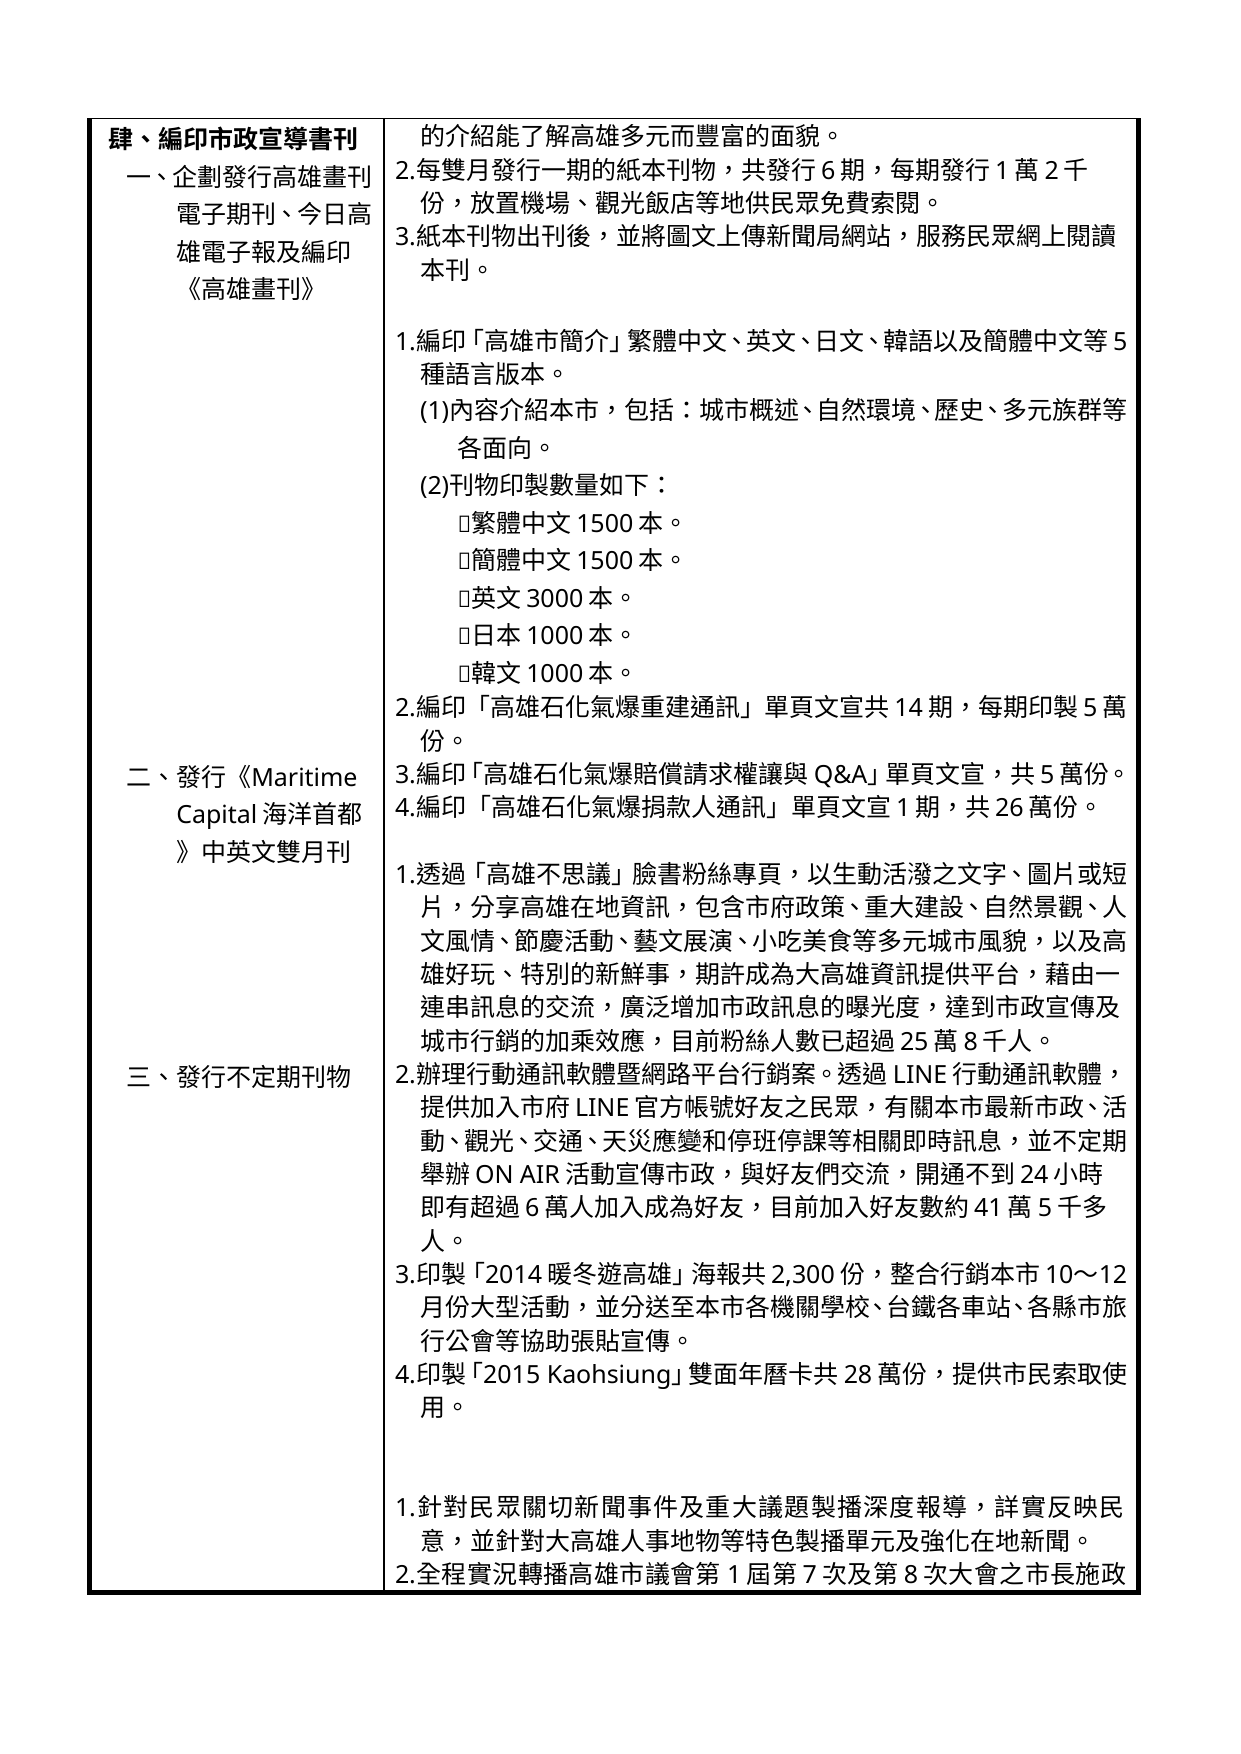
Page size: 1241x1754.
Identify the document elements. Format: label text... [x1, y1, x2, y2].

table_cell 壹、新聞行政 一、出版事業之管理與輔導 二、電影事業管理與輔導 三、錄影節目帶業之輔導與管理 四、有線電視系統輔導管理 五、充實有線電視公用頻道節目內容，加強城市行銷、宣導社區發展成果 六、有線電視新聞聯播 貳、新聞發佈聯繫與服務 一、發布新聞 二、舉辦座談會 三、建立數位化新聞發佈與聯絡管道 四、加強媒體服務 五、不定期舉辦新聞界人士聯誼 六、加強記者聯繫成立議會工作小組 七、市政櫥窗 八、每日新聞輯要 參、政令政績宣導 一、電子媒體 二、平面及網路媒體 三、多元媒宣 四、交通安全宣導 五、辦理城市行銷活動 肆、編印市政宣導書刊 一、企劃發行高雄畫刊電子期刊、今日高雄電子報及編印《高雄畫刊》 二、發行《Maritime Capital海洋首都 》中英文雙月刊 三、發行不定期刊物 四、其他 伍、廣播業務 一、新聞採訪 二、節目製作 三、工務維護管理 四、提昇播音品質 [92, 119, 383, 1590]
table_cell 依據兒童及少年性交易防制條例第33條規定，訂定「高雄市政府違反兒童及少年性交易防制條例第33條第1項規定事件裁量基準」，辦理平面媒體刊登違法色情廣告之處理。 由警察局循線查獲性交易事實，轉本府新聞局裁處之違規廣告，103年未發現違規情事。 未來將持續加強查察報紙廣告，如發現有違法情事，將依法核處，以維護兒童及少年閱聽權益，讓青少年在乾淨的生活空間成長。 依據電影法及相關法令規定，辦理電影片映演業之設立、變更登記，目前本市計有電影院19家。 依電影法督導電影片映演業依法經營，並執行電影分級制度，103 年度計實施臨場查驗141家次，未發現違規情事。 依據廣播電視法暨其施行細則、廣播電視節目供應事業管理規則等法令規定，辦理錄影節目帶業之設立、變更登記，103年辦理錄影節目帶業之變更登記共4件。 會同本府警察局查察錄影節目帶業是否有販售違法錄影節目帶(含影音光碟)，並實施分級制度輔導，103年共查察151家次，查獲違法光碟計600片，移送文化部影視局核處。 加強有線電視系統輔導管理工作，訂定「高雄市政府處理違反有線廣播電視法事件裁罰基準」，103年查察系統業者插播廣告及購物頻道違規情形，插播廣告部分，截至103年11月止未發現違規情事；購物頻道裁處70件，罰鍰新台幣2,898萬元整。 針對市民及里長反映有線電視系統纜線架設爭議，適時派員或請權責單位及業者至現場查勘，並將附掛之纜線重新規劃整理或拆除，全年計處理254件(慶聯88件、港都94件、鳳信52件、南國20件)。 依據有線廣播電視法暨施行細則相關規定，成立「高雄市政府有線廣播電視系統費率委員會」，由傳播學者、財經學者專家、消費者團體代表、會計師、律師、通訊網路學者及市府代表共計11人組成，以保障市民收視、消費權益。 審議103年本市有線廣播電視系統基本頻道收視費標準：慶聯、港都等2家每月每戶維持為500元、鳳信每月每戶維持為510元、南國每月每戶維持為550元；裝機費由1000元調降為500元，分機費、復機費及移機費亦均有調降。對於社會局登記有案之低收入戶，除基本頻道收視費以1/3收費為上限外，亦免收裝機費、分機費、復機費、移機費等費用。 不定期邀請各家有線電視業者開會檢討業務改善措施及需配合宣導 事項。 為行銷高雄在地文化特色，促進觀光產業發展，精心規劃製作多元富節目於本市公用頻道(CH3)播放。 為強化行銷，相關節目不僅於全國性頻道，例如：中天綜合台、三立都會台、MTV台、民視交通台等播出，亦在中華電信MOD平台播出，並上傳至youtube平台，以增加節目曝光率，相關節目如下： 市政新聞專題節目：幸福高雄－新增台語發音 針對本市在地市政活動，製作新聞專題節目，另為服務不同收視族群，並新增台語發音版，本年共製作國語發音54集、台語發音44集。 行銷在地特色休閒旅遊節目： 高雄38條通：為推廣大高雄之在地生活、樂活創意、豐富物產、休閒觀光景點等在地文化特色。 ‧行銷宣傳：開播記者會1場、行銷短片30秒(於有線電視台，播出共1,824檔)、慶聯節目表月刊共3期等宣傳。 ‧共製播70集節目，每集長度30分鐘。 ‧除於本市公用頻道(CH3)播出，另於中天綜合台、民視交通台播出。 玩客瘋高雄：發展高雄觀光產業，行銷在地特有產品及豐富資源、農產品。 ‧行銷宣傳：開播記者會1場、華流雜誌1期、愛玩客雜誌1期、行銷短片30秒(於有線電視台播出405檔、台北捷運播出216檔)、三立電視台臉書、官網及手機APP等宣傳。 ‧共製播35集節目，每集長度30分鐘。 ‧除於本市公用頻道(CH3)播出，另於三立都會台、MTV台、MOD－三立綜合台、嘉義－世新、國聲有線電視播出。 絢麗高雄：為強化、豐富公用頻道節目內容，製播10集10分鐘、10支30秒城市行銷短片，期促進本市地方文化保存、推廣行銷觀光產業。 ‧行銷宣傳：10支行銷短片30秒於民視電視台播出。 ‧共製播10集節目，每集長度10分鐘。 藝文節目及大型活動轉播： 尚和歌仔戲劇團之禪風鉅作－『不負如來不負卿』節目： 為豐富本市有線電視公用頻道(CH3)節目內容，提供市民在地文化、傳統藝術節目新選擇，將台灣最具代表性之特色劇種－歌仔戲予以延續、傳承，節目長度60分鐘。 閃靈暮沉武德殿MV高雄拍攝花絮節目： 為豐富有線電視公用頻道節目內容，及讓民眾有機會了解高雄在地音樂文化之演變及發展，辦理此一節目購置案，且執行拍攝內容主要為促進地方文化發展、強化地方文化輸出效應，專輯長度共30分鐘。 大彩虹音樂節： 為帶動本市在地音樂文化創新、挹注音樂藝術展演能量，並開啟本市在地音樂文化新發展，將活動當天現況剪輯播出。共製播6集節目，每集60分鐘。 公用頻道行銷宣導 平面媒體部分： 報紙廣告共4篇： ‧委託工商時報刊登「有線電視暨公用頻道宣傳」廣告(半十批)共2篇。 ‧委託蘋果日報、自由時報、聯合報、中國時報、中華日報、真晨報、台灣導報、新新聞報等8大報刊登「有線電視暨公用頻道宣傳」廣告(全十批)共1篇。 ‧委託蘋果日報、自由時報、聯合報、中國時報、中華日報、真晨報、台灣導報、新新聞報、經濟日報、聯合晚報、台灣新生報等11大報刊登「有線電視暨公用頻道宣傳」廣告(全十批)共1篇。 其它刊物共13篇： ‧大寮區農特產促銷嘉年華活動專刊刊登「有線電視暨公用頻道宣傳」廣告(全十批)共1篇。 ‧委託自由時報刊登「104年農民曆」廣告共1篇。 ‧委託臺灣導報於2015年「海峽兩岸宗教寺廟巡禮」雜誌刊登「有線電視暨公用頻道宣傳」廣告共1篇。 ‧卓越新聞獎基金會刊登「高雄市有線電視暨公用頻道形象廣告」共1篇。 ‧於華流雜誌刊登「有線電視暨公用頻道宣傳」廣告共2篇。 ‧於慶聯有線電視公司刊登公用頻道宣傳廣告共5篇。 ‧於義大論文集刊登「有線電視暨公用頻道宣傳」廣告共1篇。 ‧2014年高雄市青少年撞球公開賽暨有線電視收視戶權益宣導」活動專刊「有線電視暨公用頻道宣傳」廣告共1篇。 摺頁共1款：於大型活動、各區公所、公共場所發放，共6萬份。 活動宣導品：製作N次貼組合、腰包、手機包、購物袋等活動宣傳品於各大活動現場發送。 其它媒體宣傳： 計辦理2場記者會，並錄製宣導公用頻道節目廣告「我有話要說」共3集。 有線電視數位化宣導暨公用頻道(CH3)宣傳」廣播廣告時段購置：為加強宣導有線電視數位化，於103年5月19日至6月17日快樂廣播電台FM97.5播出，每日輪播5檔，總計播出150檔(每檔30秒)。 103年度本市「公用頻道(CH3)宣傳短片」：於本市港都、慶聯、鳳信及南國等4家有線電視股份有限公司刊播2支公用頻道宣傳短片(各30秒)，並於103年11月17日播出。 本市公用頻道聯播整合，以提升市民認同感、縮減資訊傳達時間， 拉近行政區距離。協調慶聯、港都、鳳信、南國4家有線電視的 頭端機房進行聯結，在同時段均可收看節目。 為擴大服務高雄市民，提供全天候在地資訊，經與高雄市有線電 視業者協調合作，克服經費等問題，播出時間延長為24小時，以提升本市市民有線電視收視權益。 利用網路及設備傳輸工具，整合有線電視系統業者自製新聞(鳳信新聞、南國新聞及港都新聞)於本市公用頻道播出，播出時間為：週一至週五首播時段為早上7時播出「港都新聞」、7時30分播出「鳳信新聞」、8時播出「南國新聞」；另重播時段為10時、13時、20時播出「港都新聞」；13時30分、17時30分、19時播出「鳳信新聞」；12時30分、15時30分、19時30分播出「南國新聞」，讓本市有線電視收視民眾透過公用頻道收看在地新聞。 適時發布重大市政活動及市政建設成果新聞，103年度共發布約1,059則，供大眾傳播單位參考運用，傳達為民服務訊息，樹立良好市府形象。 與知名雜誌合作辦理人物論壇，以「微笑，走堅定的路-溫柔魄力 打造宜居高雄」為主題，邀請民眾及企業團體參與座談會，以宣揚本府在交通建設、太陽能光電、社會福利、宜居環境等各項市政建設及施政成果之優越表現。 1.每日即時發布新聞，並上傳市府全球資訊網市府新聞部份，供使用網際網路民眾閱覽。 2.將每日發布之新聞暨市長重要活動行程，以電子郵件方式寄給媒體記者參考運用，強化市政活動報導率。 3.建立記者簡訊群組，即時傳送市府活動最新消息或重大事件採訪事宜。 1.陪同市長於103年4月14日至4月23日出訪世界著名的綠色首都－丹麥哥本哈根、瑞典太陽能之都-馬爾摩市、歐洲綠色首都德國漢堡…等城市，冀望藉由交流考察擷取重要城市的設計概念，思考高雄未來從宜居之城邁向綠色、綠能城市的全新發展。 2.印製2014媒體記者通訊名冊供府會記者索取，另配合本府舉辦各項大型活動，協助發送採訪證，並提供媒體本府局處主管通訊錄、2014年年曆卡等。 3.協助本府海洋局辦理2014台灣國際遊艇展，由新聞局統籌媒體行銷相關事宜，透過網站、平面廣告等方式揭露活動訊息，藉此國際展覽盛事讓高雄揚名國際，持續於國際社會行銷高雄海洋城市形象。 4.103年12月31日及103年1月2-3日「五月天營火晚會」演唱會期間，成立媒體服務中心提供媒體服務。 5.邀請中國大陸、日本、美國…等國際媒體記者來本市參訪或拍攝，新聞局提供接待、拍攝景點建議、相關市政建設參訪行程安排聯繫等服務。 為增進本市媒體友善互動關係，103年度計辦理媒體記者聯誼12場。 1.高雄市議會開議期間成立議會工作小組，發布市長答詢新聞稿共37則，使民眾瞭解議會重大決議與質詢焦點。 2.於市政總質詢期間，安排市長接受媒體專訪。 於四維合署辦公大樓設置市政櫥窗，定期更新市政建設照片，以報導市政活動及建設進步情形，提升市民認同感及參與感。 每日剪輯本市重要平面媒體新聞及電視監測新聞提供市長、副市長等及首長參閱，103年計剪輯報紙新聞資料逾43,245則、蒐集電視新聞摘要58,139則，加強民意輿情蒐集、分析與反映工作，作為施政參考。 1.辦理103年電視市政資訊廣告短片時段購置事宜，使本市各項市政推動情形、族群多元文化、農漁牧特產、觀光資源、產業發展、特色慶典及重大活動等，更為市民及全國民眾瞭解、認同。 2.攝製103年高雄都市行銷短片，以翻轉高雄為主軸，讓世界看見高雄，持續推動城市改造，並於高雄不思議YOUTUBE、公用頻道、戶外電視牆、各大電視頻道播出宣傳。 3.辦理103年國際媒體廣告時段購置事宜，透過國際頻道播出高雄城市行銷、市政宣導等相關短片，推廣暨行銷市政建設及施政成果至國內外，俾利吸引國內外民眾關注及提升城市競爭力。 4.製播103年度夏季大型活動行銷短片，加強宣傳各局處大型節慶活動，包含夏日啤酒節、丁噹演唱會、龍眼蜂蜜文化節、萬年季…等活動。 5.辦理103年高雄城市行銷暨道安宣導電視廣告時段購置事宜，以傳遞機車兩段式左轉、不飆車及汽車後座繫安全帶、不酒駕、禮讓行人與行車勿做低頭族之年度交通安全觀念，並加強宣導行銷市政軟硬體建設施政成果。 6.為配合重建工程進度、呈現災區更完整復原後嶄新面貌，辦理103年高雄城市行銷電視廣告時段購置事宜，鼓勵大眾蒞臨高雄旅遊、揮別創傷陰霾之城市旅遊正面形象。 7.辦理103年榮耀高雄電視廣告時段購置事宜，持續宣揚高雄城市品牌形象，行銷相關市政建設成果，強化本市市民對在地生活之認同。 8.辦理高雄城市熱點專案，由知名餐飲店提供電視顯示器，作為本市播放行銷影片及訊息使用，本局提供高雄不思議60秒短片5支、看見高雄堅定向前-陳彥博60秒短片、高雄之光-宜居之城、道安宣導-郭雪芙版、五月天版30秒短片各1支供排播，其中提供電視顯示器播放的店家達50個以上，包含仁武烤鴨、大高雄鵝肉店、米格霜淇淋、黃家牛肉麵、樺達奶茶……等。 9.製播2支一分鐘城市形象影片剪輯，透過新聞台以縮時攝影方式呈現高雄獲獎建設、觀光景點及人文地方特色。 為型塑高雄幸福宜居城市形象，擴大市政行銷效益，辦理下列平面及網路媒體廣告刊登事宜，露出本市各項觀光活動、市政宣導、施政成果…等資訊。 1.辦理「希望城市－高雄」廣告特輯，宣傳亞洲新灣區及本市文創產業，讓世界看見台灣之美。 2.辦理平面廣告刊登，宣導幸福宜居城市意象，提升市民認同感及幸福感。 3.辦理平面廣告刊登，以「世界的高雄、亞洲的門戶」進行市政宣導，俾利民眾了解市府施政方向。 4.辦理跨頁廣告刊登，以「亞洲亮點新門戶，世界幸福在高雄」進行市政宣導。 5.辦理旅展大會專刊廣告，刊登本市103年春夏活動宣傳廣告，吸引民眾至高雄旅遊。 6.辦理網路行銷宣傳案，透過網站banner與特別企劃文字稿宣傳全國首條輕軌捷運。 7.以「高雄 台灣的驕傲」為主題，於103年寺廟巡禮特刊刊登一跨頁廣告，擴大市政行銷效益。 8.辦理平面廣告刊登，以「2014縣市長市政滿意度排行大調查」進行市政宣導，俾利民眾了解市府施政方向。 9.辦理網路行銷宣傳案，將「高雄．世界在這裡」banner廣告連結至市府網站首頁。 10.為使社會大眾瞭解往後復原工作及願景，以「氣爆民間善款運用」、「災後復原工作及重建願景」為主題刊登廣告，使民眾瞭解石化氣爆災後復原工作進行情況。 11.為使本局製作之城市行銷影片，提升高雄觀光能見度，於臉書平台進行"高雄變與不變"影片宣傳，該影片曝光次數已達7千萬次以上，點擊數已達16萬次以上。 1.運用台鐵高雄站跨站長廊文化棧道刊掛燈箱廣告，進行市政活動宣傳。 2.協助本府海洋局辦理2014台灣國際遊艇展，新聞局統籌媒體行銷相關事宜，透過網站、平面廣告等方式揭露活動訊息，藉此國際展覽盛事讓高雄揚名國際，持續於國際社會行銷高雄海洋城市形象。 3.運用戶外媒體刊掛賀年暨市政行銷宣傳帆布，並提醒民眾遵守交通安全規則，禮讓行人，減少交通事故發生。 4.與相信音樂共同辦理丁噹「真愛好難得」演唱會，新聞局協助申請會場緊急醫療救護支援、刊掛路燈旗廣告…等行政事宜。 5.為宣傳本府施政建設，辦理廣播媒體市政行銷案，製作3支廣播廣告帶（開闢綠地篇、防洪治水篇、藝文公共建設篇），於8家廣播電台廣告時段進行排播。 6.為提供大眾即時掌握重建進度，市府每日公布災後復建進度，且於於氣爆災區設置電子佈告系統，宣傳重建進度及扶助資訊。 執行103年度院頒「道路交通秩序與交通安全改進方案」，運用下列各項宣導管道及創新作為，加強用路人重視道路交通安全政策與維持良好交通秩序，並經中央視導考評，榮獲103年金安獎安全宣導組單項成績第二名，相關宣傳成果列述如下: 1.媒體宣傳 (1)於本市39處公車候車亭燈箱刊登道安宣導廣告，鼓勵民眾多多利用大眾運輸工具及騎乘自行車安全。 (2)運用本市公共腳踏車後土除廣告版面刊登道安廣告，刊登「酒駕防制及利用公共運輸」，呼籲民眾酒後勿開車及多多利用公共運輸，共計200台。 (3)於高雄捷運、7-11電視、電影院播出宣導小敏拍攝「機車安全－都教授篇」道安宣導短片，並透過Google行動廣告連結短片，共播出3,321,923檔次，露出99,657,690秒。 (4)辦理道路交通安全平面媒體(報紙)廣告，分別於103年3、4、9、10月刊登鼓勵民眾多多利用大眾運輸工具及騎乘自行車安全。 (5)為傳遞機車兩段式左轉、不飆車及汽車後座繫安全帶、不酒駕、禮讓行人與行車勿做低頭族之年度交通安全觀念，透過地方電視台排播「馬路上微笑的花」道安短片宣導。 (6)委託廠商製作馬克杯、手提帆布袋、隨身杯、便利貼、名片式隨身碟、便條紙、旅行整理袋等道安宣導品，宣導主題有禮讓行人、機車安全、大型車安全、拒當低頭族及酒駕防制等，適時於戶外交通安全宣導活動贈送參與民眾，或與地方社團合辦活動，贈送社區居民，擴大宣傳層面，加強宣導效果。 (7)運用高雄捷運版位刊登道安廣告，包括布幔、布旗、燈箱、車廂、壁貼等，鼓勵大眾多加使用大眾運輸工具並注意騎乘自行車安全。 (8)運用高雄市港都客運、東南客運、漢程客運及高雄客運四家公車客運特性，以人潮流量集中並兼顧郊區之需求刊登道安廣告，共計29條線35面的公車車體刊登「酒駕防制及利用公共運輸」。 (9)製播103年度交通安全廣播宣導節目，加強宣導道路交通安全政策與維持良好交通秩序，藉由電台廣播的方式及製播創意，向市民宣導正確的通安觀念。 2.製播宣導短片： (1)辦理103年度交通安全宣導短片製播，宣導騎乘機車安全，並透過全國性電視頻道廣告時段播出。 (2)製播道安宣導短片一支，宣導主題為大型車交通安全，並透過地方有線電視排播。 3.活動配合： 配合各局處都市行銷活動或民間自辦活動，分送民眾交通安全宣導品，於日常生活中落實道安觀念。 (1)配合民間社團協助舉辦道安宣導活動共計8場次。 (2)配合地區活動進行道安宣導：於大樹區鳳荔文化節、五月天just rock it演唱會、岡山羊肉節、財政局路跑嘉年華活動、五月天營火晚會演唱會…等，設立攤位進行道安宣導有獎徵答，透過與民眾互動擴大宣導效益。 1.結合民間資源合作的活動： (1)2014藝想樂園嘉年華 與統正開發股份有限公司(夢時代購物中心)合作，於103年3月29日、30日在時代大道及新崛江商圈的「藝想樂園嘉年華遊行」活動已邁入第4年，是為高雄年度盛事，活動2天共吸引約24萬人到場參加。 (2)高雄啤酒節 與統一超商股份有限公司合作，假高雄時代大道辦理，活動期間自7月18至20日止，活動3天共計吸引超過3萬人入場參與，成為年輕人夏日必定前來高雄參與盛會之一。 (3)「2014大氣球遊行」暨「2014 OPEN! RUN氣球路跑」 與統一超商股份有限公司合作，103年12月20在時代大道熱鬧登場，活動總計吸引約30萬人前來參與。 (4)「2015高雄夢時代跨年晚會」 12月31日在高雄夢時代舉辦之跨年晚會，是首度由市府結合民間企業資源合作，活動由民間企業集資主辦，市府提供行政協助方式辦理，一同打造「公私協力」的夥伴關係。活動當天吸引超過80萬人次參與，不但為高雄帶來可觀的經濟效益，也提升高雄捷運跨年夜的載客量。 (5)「2015紫耀義大」跨年晚會活動 12月31日本府和義聯集團合辦之2015紫耀義大跨年晚會活動，亦探取由民間企業集資主辦，市府提供行政協助方式辦理，一同打造「公私協力」的夥伴關係。活動現場並吸引60萬人次參與，不但為本市帶來了可觀的觀光效益，也提升了高雄捷運跨年夜的載容量。 2.辦理「真愛高雄 幸福啟航」感恩祈福音樂會 為感謝各界對於救災、重建的援助與支持，103年12月13日在時代大道舉辦音樂會，並邀請第一線警消、國軍、志工、醫護人員、旅館業者、重建工程人員等到場參與，感謝他們不分彼此、全力救災重建的無私奉獻。 辦理電子期刊、電子報企劃發行及「高雄畫刊」紙本編印。 1.「高雄畫刊」電子期刊，以主題導向方式企劃編輯，並加入高雄的重大建設與政策、人文發展、社區關懷，記錄高雄的城市風情，清楚掌握高雄市的成長過程，並認識為這個城市付出心力的相關人物。103年度共發行12期電子期刊，紙本「高雄畫刊」6期，每期發送約6萬餘人次 2.「今日高雄」電子報採雙週發行，以市政活動、產業發展、觀光旅遊、藝文展演、農特產品、地方美食等資訊為主，接觸民眾生活層面，使讀者了解當地發展現況與施政遠景，加強都市行銷。共發行24期，每期發送約6萬餘人次。 3.另將每兩期「高雄畫刊電子期刊」內容編印為「高雄畫刊」紙本雙月刊，共發行6期，每期印行45,000冊，置於飯店、車站、捷運站、機場、書局、景點及賣場等150多個地點供民眾索閱。 4.紙本刊物出刊後，並將圖文上傳新聞局網站，服務民眾網上閱讀本刊。 1.以中文和英文兩種語言發行，報導本市外交或國際行銷活動、本市重大建設、觀光旅遊資訊等等，期使居住本市的讀者藉由本刊的介紹能了解高雄多元而豐富的面貌。 2.每雙月發行一期的紙本刊物，共發行6期，每期發行1萬2千份，放置機場、觀光飯店等地供民眾免費索閱。 3.紙本刊物出刊後，並將圖文上傳新聞局網站，服務民眾網上閱讀本刊。 1.編印「高雄市簡介」繁體中文、英文、日文、韓語以及簡體中文等5種語言版本。 (1)內容介紹本市，包括：城市概述、自然環境、歷史、多元族群等各面向。 (2)刊物印製數量如下： 繁體中文1500本。 簡體中文1500本。 英文3000本。 日本1000本。 韓文1000本。 2.編印「高雄石化氣爆重建通訊」單頁文宣共14期，每期印製5萬份。 3.編印「高雄石化氣爆賠償請求權讓與Q&A」單頁文宣，共5萬份。 4.編印「高雄石化氣爆捐款人通訊」單頁文宣1期，共26萬份。 1.透過「高雄不思議」臉書粉絲專頁，以生動活潑之文字、圖片或短片，分享高雄在地資訊，包含市府政策、重大建設、自然景觀、人文風情、節慶活動、藝文展演、小吃美食等多元城市風貌，以及高雄好玩、特別的新鮮事，期許成為大高雄資訊提供平台，藉由一連串訊息的交流，廣泛增加市政訊息的曝光度，達到市政宣傳及城市行銷的加乘效應，目前粉絲人數已超過25萬8千人。 2.辦理行動通訊軟體暨網路平台行銷案。透過LINE行動通訊軟體，提供加入市府LINE官方帳號好友之民眾，有關本市最新市政、活動、觀光、交通、天災應變和停班停課等相關即時訊息，並不定期舉辦ON AIR活動宣傳市政，與好友們交流，開通不到24小時即有超過6萬人加入成為好友，目前加入好友數約41萬5千多人。 3.印製「2014暖冬遊高雄」海報共2,300份，整合行銷本市10～12月份大型活動，並分送至本市各機關學校、台鐵各車站、各縣市旅行公會等協助張貼宣傳。 4.印製「2015 Kaohsiung」雙面年曆卡共28萬份，提供市民索取使用。 1.針對民眾關切新聞事件及重大議題製播深度報導，詳實反映民意，並針對大高雄人事地物等特色製播單元及強化在地新聞。 2.全程實況轉播高雄市議會第1屆第7次及第8次大會之市長施政報告及市政總質詢，加強報導市議會新聞。 3.報導「高雄市第二屆市長議員暨里長選舉及第一屆山地原住民區長、區民代表選舉」各項選務工作，及製播選情報導節目，連線報導選情及播報最新開票結果。 4.報導防洪、治水、救災工作及食品安全、消費安全、環保、治安、公共安全、勞工安全等保護市民生命財產相關新聞。 5.豪大雨、颱風期間，市府災害應變中心一級開設時24小時加強豪大雨、颱風動態、防颱應變等相關新聞報導。 6.加強報導登革熱防治各項措施及市民應注意事項相關新聞。 7.加強報導亞洲新灣區「高雄世界貿易展覽會議中心」、「海洋文化及流行音樂中心」、「高雄市立圖書館新總館」、「高雄輕軌」等重大市政建設新聞。 8.加強報導「2014年綠色品牌大調查綠色生活城市首獎」、「第二十屆建築園冶獎高雄市獨佔鰲頭獲獎12件」、「公寓大廈管理中央考核高雄全國第一」、「推動綠色交通運具」、「自行車友善城市」、「無障礙宜居城市」、「高齡友善城市」、「老舊危險校舍改建」、「社區通學道」、「推動遊艇產業發展」、「推動綠能及文創產業」、「推動陽光屋頂計畫」、「推動高雄厝綠建築」、「推動懷孕婦女及生養孩子友善城市」、「普設公共托嬰中心及育兒資源中心」、「高市圖新總館及中崙、草衙、河堤圖書分館落成啟用」、「仁武後港巷涵洞拓寬通車」、「鳳山溪大東文藝段水岸營造工程完工」、「阿公店溪水質改善與環境營造工程啟用」、「美濃中正湖擴區環湖環境設施工程啟用」、「鳳儀書院整修開館」、「旗美污水處理廠整建完工啟用」、「典寶溪B區滯洪池完工啟用」、「公園陸橋鐵道園區天空雲台」、「大樹舊鐵橋天空步道」等市政建設成果新聞。 9.配合舉辦「台灣國際遊艇展」、「高雄電影節」、「高雄春天藝術節」、「高雄國際鋼雕藝術節」、「跨年晚會系列活動」、「大汽球遊行」、「五月天演唱會」、「高雄燈會藝術節」、「高雄過好年」、「端午龍舟賽」、「高雄國際馬拉松」、「高雄內門宋江陣」、「高通通巡迴展示」、「鳳荔觀光季」、各區特色活動、「兒童藝術教育節」、「大高雄國際無車日」、「高雄藝術博覽會」、「華文朗讀節」、「高雄購物節」、「高雄璀璨愛河系列活動」等重要市政活動，加強相關採訪或連線，並製播專題深入報導。 10.製播「Live943新聞晚報」、「新聞廣場」、「高雄十分話題」等深入報導新聞性節目。 1.高雄電臺參加103年廣播金鐘獎競賽，獲「單元節目獎」，並另獲「非流行音樂節目獎」入圍。 2.節目製播多元化 (1)為關懷弱勢族群，製播關懷身心障礙、同志議題、新移民、外籍勞工、原住民、客語族群、兒童少年及長青族等節目。 (2)為加強市政行銷，由市政廣播行銷中心將市府最新施政及第一手消息透過現場直播，傳送予每位市民及南台灣民眾，並充分整合各局處資源，即時回應民眾反映意見及建議。「市政廣播行銷中心」，每日製播「行動市府」首長專訪及5檔整點新聞、1檔次市政輿情回應；每週製播5則「市政部落格」單元，5則「高雄百寶箱」，每週製播2則重要市政宣傳帶，多元化手法行銷市政。 (3)與客委會、社會局、勞工局、教育局及衛生局合作製播「我愛高雄」節目，擴大市政雙向溝通；另配合市府各局處重要施政，以小單元、公益廣告及短劇等活潑多元手法加強市政宣導。 (4)持續徵選公益社團參與製播節目，提供弱勢團體發聲管道，全年共徵選12個社團參與製播，分別為高雄市生命線、陽光基金會、創世基金會、勵馨基金會、濟興長青基金會、伊甸基金會高雄市心理復建協會、台灣導盲犬協會、家扶中心、台灣消保會、心路基金會及樂仁啟智中心，各合作4-5集節目。。 (5)製播客語、原住民語、菲語、泰語、英語、印語、越語等少數族群語言節目及同志議題、新移民及身心障礙等服務弱勢族群節目。 (6)營造多語學習環境，每日聯播半小時英國國家廣播公司(BBC)新聞節目，為南台灣唯一播送該節目之公營電台。另與國立高雄第一科技大學合作製播「打狗英語通」節目，週一至週五播出；與永漢日語合作製播「三分鐘日語」節目，提供多元語言學習環境。 (7)每日製播160分鐘古典音樂節目，提供南台灣民眾獨特、深度之聽覺享受。 (8)落實頻道資源共享，開闢「發現高屏」及「南台灣即時通」節目時段，與南台灣各縣市合作，共同實踐南台灣生活圈理念。 另為擴大民眾生活訊息提供，與高美館、高雄電影館、高雄市圖書館、國立海洋生物博物館、國立科學工藝博物館、讀冊生活網路書店、聯合醫院、行政院農糧署及各大出版社固定合作，提供即時食衣住行育樂各項生活訊息。 (9)麥德姆及鳳凰颱風、八一氣爆及八一二豪雨來襲，連續一週延長為24小時播音，以提供氣爆即時災情、避難措施及災民安置、颱風最新動態、防颱及交通相關訊息，充分發揮服務聽眾、防災功能。 3.鼓勵市民關懷鄉土、參與公共事務： (1)舉辦活動，深入社區行銷市政： 103.10.16舉辦「提升身體防護力」健康講座－韓天木醫師主講。 103.11.09辦理洲仔濕地生態講座。 103.12.14配合「岡山羊肉節」活動，辦理市政及電臺行銷暨交通安全有獎徵答宣導。 (2)開放電臺參觀：楠梓高中大傳社及市立空大大傳系學員參訪。 4.強化市政宣導： 配合市府各局處重要施政，加強宣導重點包括「防H1N1新流感/腸病毒」、「交通安全」、「檢肅貪瀆」、「肅清煙毒」、「公共安全」、「勞工安全」、「防治登革熱」、「稅務宣導」、「防颱防汛」、「治安」、「觀光」、「健康」、「市府及各區活動」、「老人福利」、「人口政策」、「就業」、「社會福利及安全」、「生態環保減碳」、「菸害防制」、「調解委員會」、「消費者保護」、「犯罪被害人」等宣導事項。 1.擴大服務範圍，提昇播音品質 (1)購置「調頻發射機真空管模組專用零配件」，確保設備正常運作及維持最佳播音音質，並提昇節目製播品質。 (2)實況連線轉播本市議會開議期間市長施政報告及市政總質詢，設備架設及音控等工作。 (3)颱風期間電力中斷，中寮發射站以緊急柴油發電機供電，維持機器正常運轉及調頻臺正常播音，並延長24小時播音以服務南台灣聽眾。 (4)不定期到本市及外縣市測量電場，了解收聽品質及收聽死角，以適時調整發射功率，維持播音品質。 (5)24小時調頻、調幅發射系統機務排班維護，確保機器設備正常運轉及電臺安全。 2.嚴密維護保養機器，提高設備使用效能 (1)中寮發射站緊急柴油發電機年度保養、電氣及接地電阻檢驗。 (2)緊急柴油發電機年度保養、電氣及接地電阻檢驗。 (3)各錄播音室清潔及系統測試保養。 (4)調頻、調幅發射系統年度保養、天線鐵塔油漆、校正及拉線保養。 (5)調頻、調幅發射系統故障機動維修，確保上線及備用系統均處最佳運轉狀態。 [385, 119, 1136, 1590]
